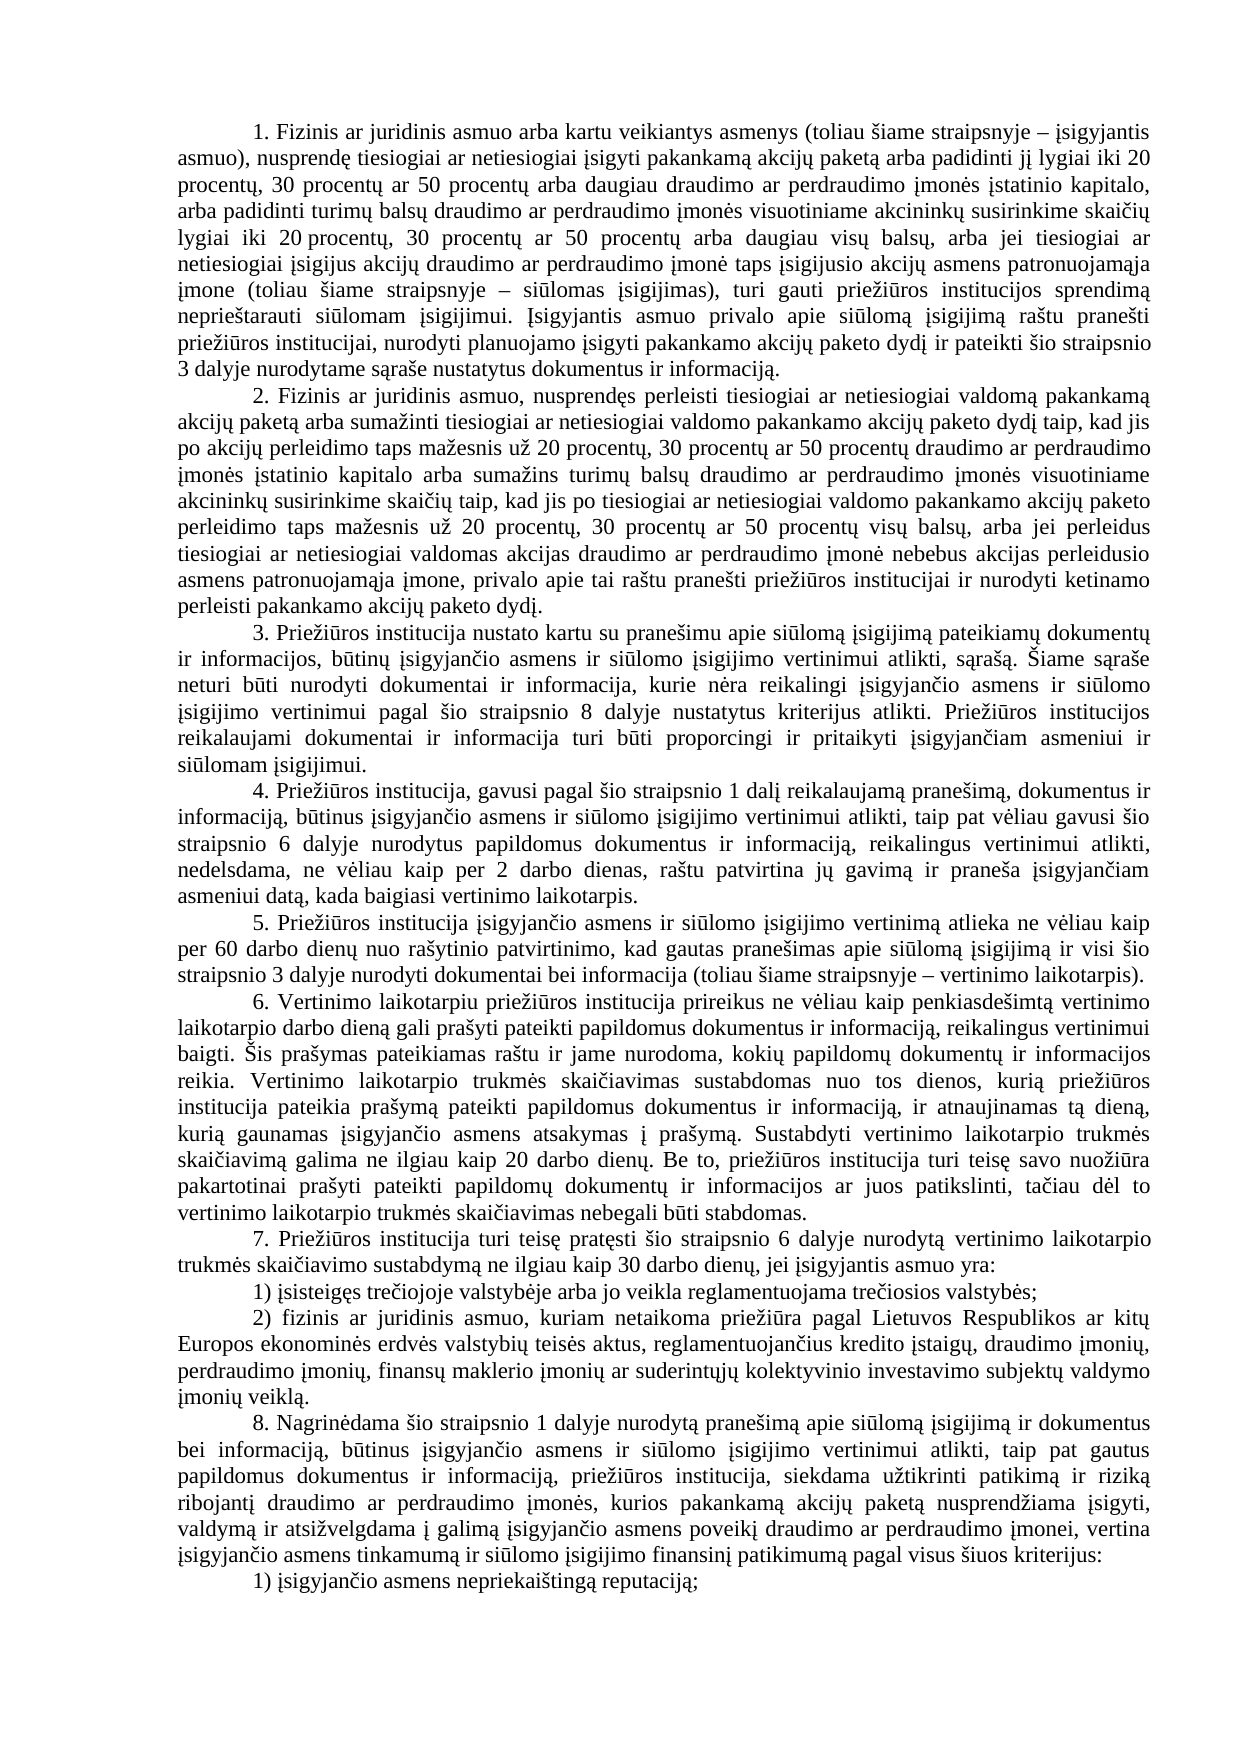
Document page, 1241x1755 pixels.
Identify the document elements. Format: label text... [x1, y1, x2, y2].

text 8. Nagrinėdama šio straipsnio 1 dalyje nurodytą pranešimą apie siūlomą įsigijimą ir dokumentus bei informaciją, būtinus įsigyjančio asmens ir siūlomo įsigijimo vertinimui atlikti, taip pat gautus papildomus dokumentus ir informaciją, priežiūros institucija, siekdama užtikrinti patikimą ir riziką ribojantį draudimo ar perdraudimo įmonės, kurios pakankamą akcijų paketą nusprendžiama įsigyti, valdymą ir atsižvelgdama į galimą įsigyjančio asmens poveikį draudimo ar perdraudimo įmonei, vertina įsigyjančio asmens tinkamumą ir siūlomo įsigijimo finansinį patikimumą pagal visus šiuos kriterijus: [177, 1409, 1152, 1568]
text 1) įsisteigęs trečiojoje valstybėje arba jo veikla reglamentuojama trečiosios valstybės; [177, 1278, 1152, 1304]
text 6. Vertinimo laikotarpiu priežiūros institucija prireikus ne vėliau kaip penkiasdešimtą vertinimo laikotarpio darbo dieną gali prašyti pateikti papildomus dokumentus ir informaciją, reikalingus vertinimui baigti. Šis prašymas pateikiamas raštu ir jame nurodoma, kokių papildomų dokumentų ir informacijos reikia. Vertinimo laikotarpio trukmės skaičiavimas sustabdomas nuo tos dienos, kurią priežiūros institucija pateikia prašymą pateikti papildomus dokumentus ir informaciją, ir atnaujinamas tą dieną, kurią gaunamas įsigyjančio asmens atsakymas į prašymą. Sustabdyti vertinimo laikotarpio trukmės skaičiavimą galima ne ilgiau kaip 20 darbo dienų. Be to, priežiūros institucija turi teisę savo nuožiūra pakartotinai prašyti pateikti papildomų dokumentų ir informacijos ar juos patikslinti, tačiau dėl to vertinimo laikotarpio trukmės skaičiavimas nebegali būti stabdomas. [177, 988, 1152, 1225]
text 1. Fizinis ar juridinis asmuo arba kartu veikiantys asmenys (toliau šiame straipsnyje – įsigyjantis asmuo), nusprendę tiesiogiai ar netiesiogiai įsigyti pakankamą akcijų paketą arba padidinti jį lygiai iki 20 procentų, 30 procentų ar 50 procentų arba daugiau draudimo ar perdraudimo įmonės įstatinio kapitalo, arba padidinti turimų balsų draudimo ar perdraudimo įmonės visuotiniame akcininkų susirinkime skaičių lygiai iki 20 procentų, 30 procentų ar 50 procentų arba daugiau visų balsų, arba jei tiesiogiai ar netiesiogiai įsigijus akcijų draudimo ar perdraudimo įmonė taps įsigijusio akcijų asmens patronuojamąja įmone (toliau šiame straipsnyje – siūlomas įsigijimas), turi gauti priežiūros institucijos sprendimą neprieštarauti siūlomam įsigijimui. Įsigyjantis asmuo privalo apie siūlomą įsigijimą raštu pranešti priežiūros institucijai, nurodyti planuojamo įsigyti pakankamo akcijų paketo dydį ir pateikti šio straipsnio 3 dalyje nurodytame sąraše nustatytus dokumentus ir informaciją. [177, 118, 1152, 382]
text 2) fizinis ar juridinis asmuo, kuriam netaikoma priežiūra pagal Lietuvos Respublikos ar kitų Europos ekonominės erdvės valstybių teisės aktus, reglamentuojančius kredito įstaigų, draudimo įmonių, perdraudimo įmonių, finansų maklerio įmonių ar suderintųjų kolektyvinio investavimo subjektų valdymo įmonių veiklą. [177, 1304, 1152, 1409]
text 3. Priežiūros institucija nustato kartu su pranešimu apie siūlomą įsigijimą pateikiamų dokumentų ir informacijos, būtinų įsigyjančio asmens ir siūlomo įsigijimo vertinimui atlikti, sąrašą. Šiame sąraše neturi būti nurodyti dokumentai ir informacija, kurie nėra reikalingi įsigyjančio asmens ir siūlomo įsigijimo vertinimui pagal šio straipsnio 8 dalyje nustatytus kriterijus atlikti. Priežiūros institucijos reikalaujami dokumentai ir informacija turi būti proporcingi ir pritaikyti įsigyjančiam asmeniui ir siūlomam įsigijimui. [177, 619, 1152, 777]
text 1) įsigyjančio asmens nepriekaištingą reputaciją; [177, 1568, 1152, 1594]
text 4. Priežiūros institucija, gavusi pagal šio straipsnio 1 dalį reikalaujamą pranešimą, dokumentus ir informaciją, būtinus įsigyjančio asmens ir siūlomo įsigijimo vertinimui atlikti, taip pat vėliau gavusi šio straipsnio 6 dalyje nurodytus papildomus dokumentus ir informaciją, reikalingus vertinimui atlikti, nedelsdama, ne vėliau kaip per 2 darbo dienas, raštu patvirtina jų gavimą ir praneša įsigyjančiam asmeniui datą, kada baigiasi vertinimo laikotarpis. [177, 777, 1152, 909]
text 7. Priežiūros institucija turi teisę pratęsti šio straipsnio 6 dalyje nurodytą vertinimo laikotarpio trukmės skaičiavimo sustabdymą ne ilgiau kaip 30 darbo dienų, jei įsigyjantis asmuo yra: [177, 1225, 1152, 1278]
text 2. Fizinis ar juridinis asmuo, nusprendęs perleisti tiesiogiai ar netiesiogiai valdomą pakankamą akcijų paketą arba sumažinti tiesiogiai ar netiesiogiai valdomo pakankamo akcijų paketo dydį taip, kad jis po akcijų perleidimo taps mažesnis už 20 procentų, 30 procentų ar 50 procentų draudimo ar perdraudimo įmonės įstatinio kapitalo arba sumažins turimų balsų draudimo ar perdraudimo įmonės visuotiniame akcininkų susirinkime skaičių taip, kad jis po tiesiogiai ar netiesiogiai valdomo pakankamo akcijų paketo perleidimo taps mažesnis už 20 procentų, 30 procentų ar 50 procentų visų balsų, arba jei perleidus tiesiogiai ar netiesiogiai valdomas akcijas draudimo ar perdraudimo įmonė nebebus akcijas perleidusio asmens patronuojamąja įmone, privalo apie tai raštu pranešti priežiūros institucijai ir nurodyti ketinamo perleisti pakankamo akcijų paketo dydį. [177, 382, 1152, 619]
text 5. Priežiūros institucija įsigyjančio asmens ir siūlomo įsigijimo vertinimą atlieka ne vėliau kaip per 60 darbo dienų nuo rašytinio patvirtinimo, kad gautas pranešimas apie siūlomą įsigijimą ir visi šio straipsnio 3 dalyje nurodyti dokumentai bei informacija (toliau šiame straipsnyje – vertinimo laikotarpis). [177, 909, 1152, 988]
